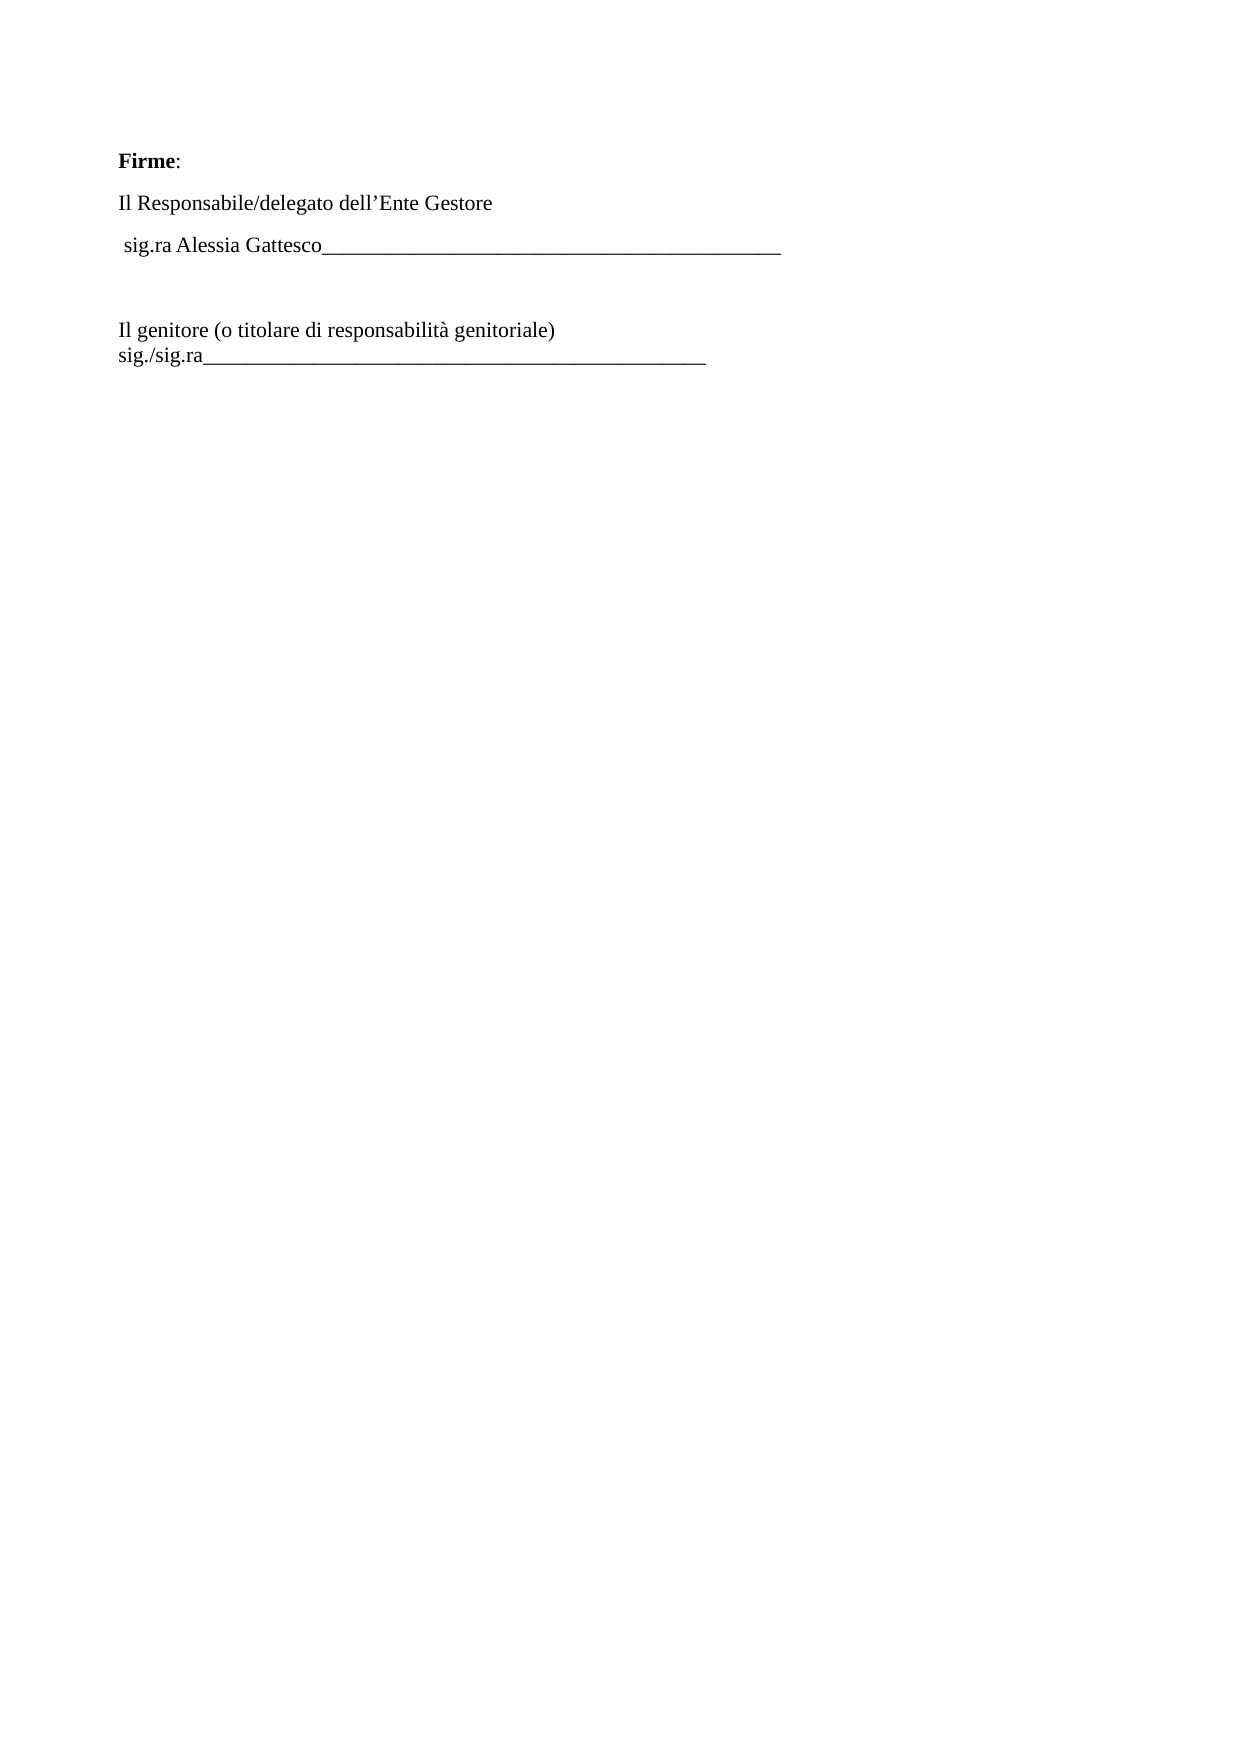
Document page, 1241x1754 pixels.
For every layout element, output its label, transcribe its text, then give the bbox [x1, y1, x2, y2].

text Il genitore (o titolare di responsabilità genitoriale) sig./sig.ra______________________________________________ [118, 317, 1122, 368]
text Il Responsabile/delegato dell’Ente Gestore [118, 190, 1122, 215]
text sig.ra Alessia Gattesco__________________________________________ [118, 232, 1122, 257]
text Firme: [118, 148, 1122, 173]
